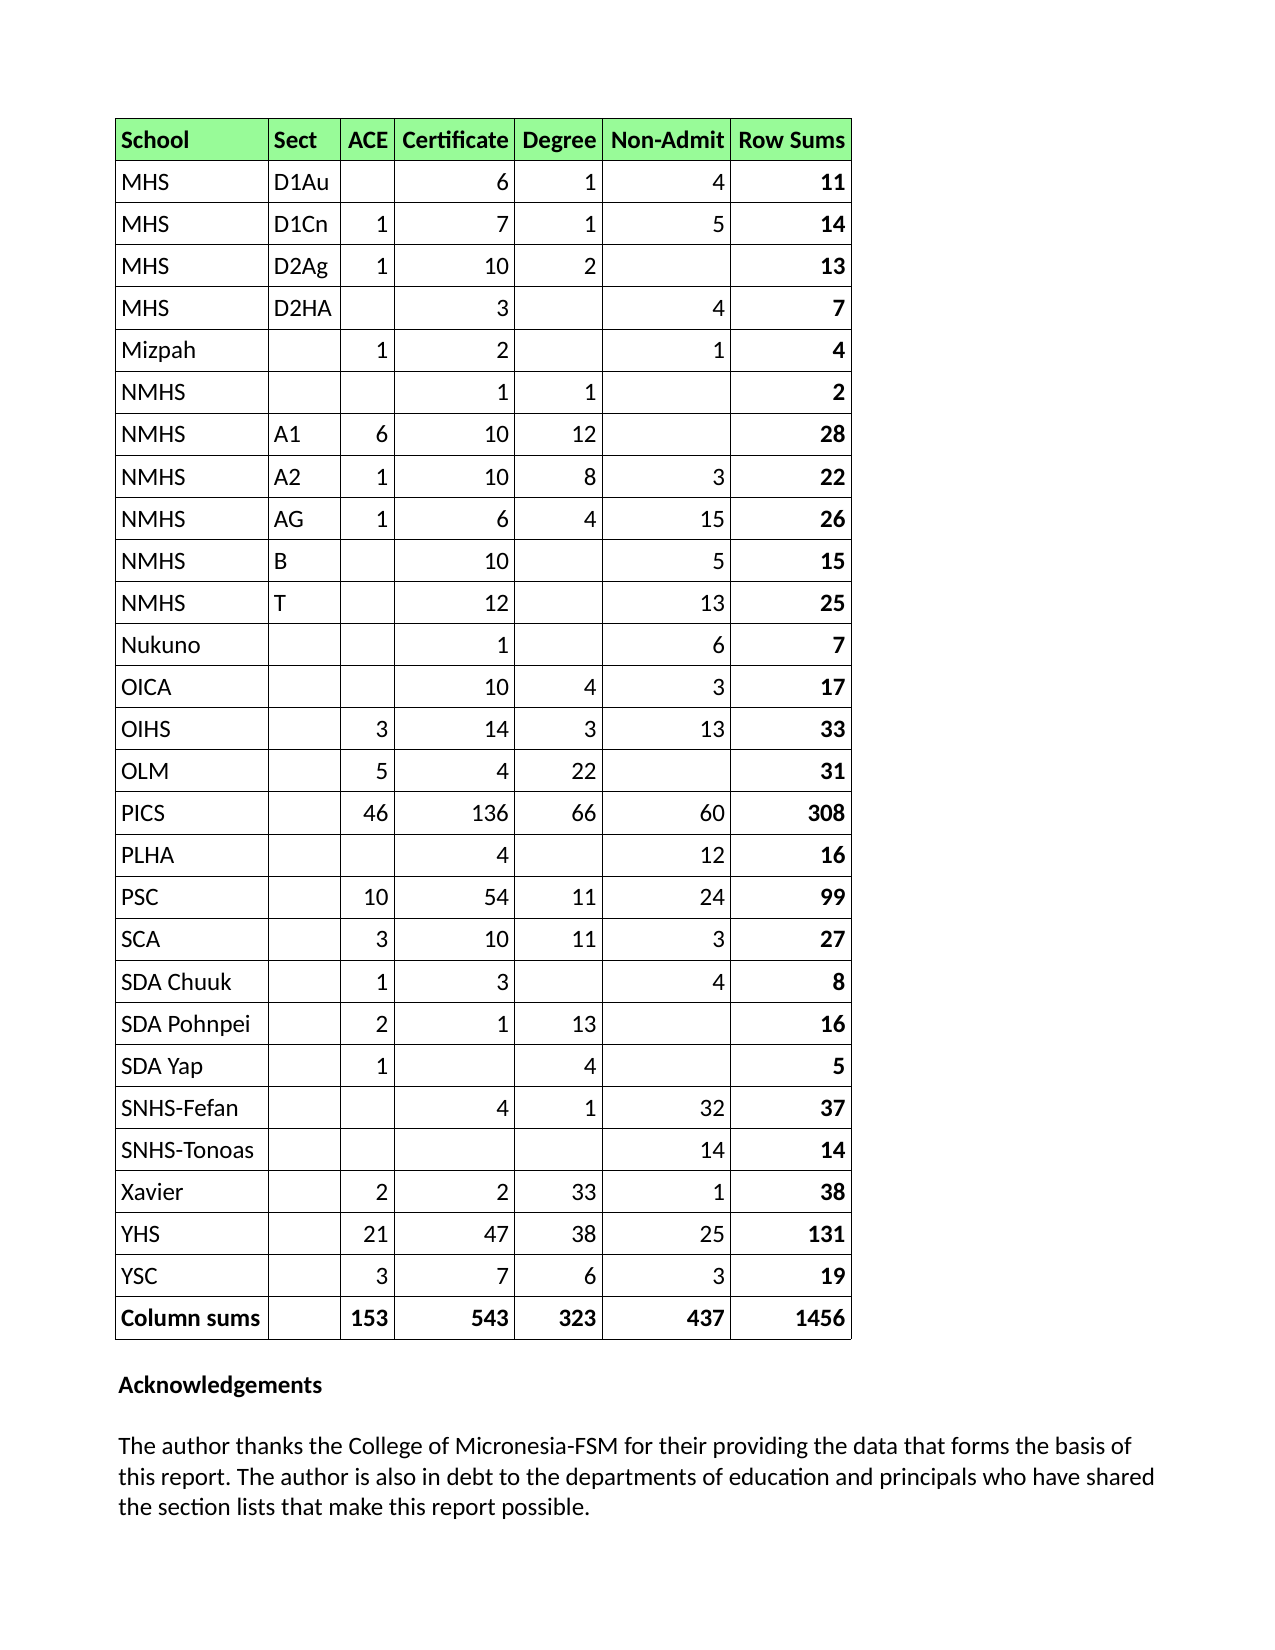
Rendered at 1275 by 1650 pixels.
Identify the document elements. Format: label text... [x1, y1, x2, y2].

table_cell NMHS [116, 498, 268, 539]
table_cell 99 [731, 877, 851, 918]
table_cell 2 [731, 372, 851, 413]
table_cell 17 [731, 666, 851, 707]
table_header Row Sums [731, 119, 851, 160]
table_cell 31 [731, 750, 851, 791]
table_cell 3 [603, 919, 730, 960]
table_cell 12 [603, 835, 730, 876]
table_cell [341, 624, 394, 665]
table_cell 10 [395, 919, 514, 960]
table_cell 4 [603, 161, 730, 202]
table_cell 13 [603, 708, 730, 749]
table_cell [269, 835, 340, 876]
table_header Degree [515, 119, 602, 160]
table_cell [269, 666, 340, 707]
table_cell 4 [603, 287, 730, 328]
table_cell [269, 1045, 340, 1086]
table_cell 15 [603, 498, 730, 539]
table_header ACE [341, 119, 394, 160]
table_cell 6 [341, 414, 394, 455]
table_cell 136 [395, 792, 514, 833]
table_cell 10 [395, 540, 514, 581]
table_cell 13 [731, 245, 851, 286]
table_cell 14 [731, 1129, 851, 1170]
table_cell 11 [731, 161, 851, 202]
table_cell 3 [341, 919, 394, 960]
table_cell PSC [116, 877, 268, 918]
table_cell A2 [269, 456, 340, 497]
table_cell 37 [731, 1087, 851, 1128]
table_cell 4 [731, 330, 851, 371]
table_cell 2 [341, 1171, 394, 1212]
table_cell 1 [515, 1087, 602, 1128]
table_cell 323 [515, 1297, 602, 1338]
table_cell 4 [515, 1045, 602, 1086]
table_cell 543 [395, 1297, 514, 1338]
table_cell 7 [395, 203, 514, 244]
table_cell OIHS [116, 708, 268, 749]
table_cell 38 [515, 1213, 602, 1254]
table_cell 16 [731, 1003, 851, 1044]
text Acknowledgements [118, 1369, 1157, 1400]
table_cell 2 [395, 1171, 514, 1212]
table_cell 32 [603, 1087, 730, 1128]
table_cell [341, 540, 394, 581]
table_cell [269, 1129, 340, 1170]
table_cell AG [269, 498, 340, 539]
table_cell 12 [515, 414, 602, 455]
table_cell SDA Chuuk [116, 961, 268, 1002]
table_cell 6 [515, 1255, 602, 1296]
table_cell 54 [395, 877, 514, 918]
table_cell [269, 792, 340, 833]
table_cell 3 [515, 708, 602, 749]
table_cell NMHS [116, 540, 268, 581]
table_cell [395, 1045, 514, 1086]
table_cell 1 [515, 161, 602, 202]
table_cell [269, 1213, 340, 1254]
table_cell 24 [603, 877, 730, 918]
table_cell [269, 877, 340, 918]
table_cell 1 [341, 330, 394, 371]
table_cell 3 [341, 708, 394, 749]
table_cell [269, 961, 340, 1002]
table_cell [515, 582, 602, 623]
table_cell [341, 372, 394, 413]
table_cell [341, 1087, 394, 1128]
table_cell 1 [341, 498, 394, 539]
table_cell 10 [341, 877, 394, 918]
table_cell [269, 372, 340, 413]
table_cell 8 [731, 961, 851, 1002]
table_cell 1 [515, 372, 602, 413]
table_cell SNHS-Fefan [116, 1087, 268, 1128]
table_cell 1 [341, 245, 394, 286]
table_cell YSC [116, 1255, 268, 1296]
table_cell 16 [731, 835, 851, 876]
table_cell [269, 919, 340, 960]
table_cell 5 [603, 540, 730, 581]
table_cell 22 [515, 750, 602, 791]
table_cell 7 [395, 1255, 514, 1296]
table_cell [341, 161, 394, 202]
table_cell 1 [395, 372, 514, 413]
table_cell 3 [603, 666, 730, 707]
table_cell [603, 414, 730, 455]
table_cell [515, 624, 602, 665]
table_cell SDA Pohnpei [116, 1003, 268, 1044]
table_cell 14 [603, 1129, 730, 1170]
table_cell [515, 835, 602, 876]
table_cell D2Ag [269, 245, 340, 286]
table_cell 7 [731, 624, 851, 665]
table_cell [269, 1171, 340, 1212]
table_cell [395, 1129, 514, 1170]
table_cell 153 [341, 1297, 394, 1338]
table_cell 2 [341, 1003, 394, 1044]
table_cell PICS [116, 792, 268, 833]
table_cell 14 [395, 708, 514, 749]
table_cell [515, 330, 602, 371]
table_cell 66 [515, 792, 602, 833]
table_cell A1 [269, 414, 340, 455]
table_cell SNHS-Tonoas [116, 1129, 268, 1170]
table_cell 437 [603, 1297, 730, 1338]
table_header School [116, 119, 268, 160]
table_cell 15 [731, 540, 851, 581]
table_cell 1 [395, 1003, 514, 1044]
table_cell 131 [731, 1213, 851, 1254]
table_cell 3 [603, 456, 730, 497]
table_cell [269, 1087, 340, 1128]
table_cell 60 [603, 792, 730, 833]
table_header Sect [269, 119, 340, 160]
table_cell 4 [395, 750, 514, 791]
table_cell 7 [731, 287, 851, 328]
table_cell 4 [515, 498, 602, 539]
table_cell 8 [515, 456, 602, 497]
table_cell 1 [341, 1045, 394, 1086]
table_cell [515, 287, 602, 328]
table_cell D1Au [269, 161, 340, 202]
table_cell [603, 1045, 730, 1086]
table_cell 1 [603, 330, 730, 371]
table_cell Column sums [116, 1297, 268, 1338]
table_cell 3 [341, 1255, 394, 1296]
table_cell 13 [515, 1003, 602, 1044]
table_cell 21 [341, 1213, 394, 1254]
table_cell 2 [395, 330, 514, 371]
table_cell 28 [731, 414, 851, 455]
table_cell 10 [395, 245, 514, 286]
table_cell 33 [515, 1171, 602, 1212]
table_cell [603, 750, 730, 791]
table_cell 2 [515, 245, 602, 286]
table_cell NMHS [116, 456, 268, 497]
table_cell 4 [603, 961, 730, 1002]
table_cell 1 [603, 1171, 730, 1212]
table_cell 10 [395, 456, 514, 497]
table_cell [269, 1003, 340, 1044]
table_cell 1 [515, 203, 602, 244]
table_cell 10 [395, 414, 514, 455]
table_cell 5 [603, 203, 730, 244]
table_cell [603, 1003, 730, 1044]
table_cell [269, 750, 340, 791]
table_header Non-Admit [603, 119, 730, 160]
text The author thanks the College of Micronesia-FSM for their providing the data that forms the basis of this report. The author is also in debt to the departments of education and principals who have shared the section lists that make this report possible. [118, 1430, 1157, 1522]
table_cell D1Cn [269, 203, 340, 244]
table_header Certificate [395, 119, 514, 160]
table_cell 5 [341, 750, 394, 791]
table_cell MHS [116, 161, 268, 202]
table_cell D2HA [269, 287, 340, 328]
table_cell 14 [731, 203, 851, 244]
table_cell [269, 708, 340, 749]
table_cell [341, 666, 394, 707]
table_cell Nukuno [116, 624, 268, 665]
table_cell T [269, 582, 340, 623]
table_cell 11 [515, 877, 602, 918]
table_cell Mizpah [116, 330, 268, 371]
table_cell 4 [515, 666, 602, 707]
table_cell 308 [731, 792, 851, 833]
table_cell NMHS [116, 372, 268, 413]
table_cell [341, 1129, 394, 1170]
table_cell [341, 835, 394, 876]
table_cell 6 [395, 161, 514, 202]
table_cell 46 [341, 792, 394, 833]
table_cell 26 [731, 498, 851, 539]
table_cell 25 [603, 1213, 730, 1254]
table_cell OICA [116, 666, 268, 707]
table_cell 38 [731, 1171, 851, 1212]
table_cell [515, 1129, 602, 1170]
table_cell [341, 582, 394, 623]
table_cell 12 [395, 582, 514, 623]
table_cell 4 [395, 835, 514, 876]
table_cell NMHS [116, 582, 268, 623]
table_cell 25 [731, 582, 851, 623]
table_cell 33 [731, 708, 851, 749]
table_cell 1456 [731, 1297, 851, 1338]
table_cell OLM [116, 750, 268, 791]
table_cell MHS [116, 245, 268, 286]
table_cell 13 [603, 582, 730, 623]
table_cell 10 [395, 666, 514, 707]
table_cell MHS [116, 287, 268, 328]
table_cell 1 [341, 456, 394, 497]
table_cell 19 [731, 1255, 851, 1296]
table_cell 1 [341, 203, 394, 244]
table_cell 1 [341, 961, 394, 1002]
table_cell [269, 624, 340, 665]
table_cell 3 [395, 287, 514, 328]
table_cell B [269, 540, 340, 581]
table_cell Xavier [116, 1171, 268, 1212]
table_cell [341, 287, 394, 328]
table_cell [515, 961, 602, 1002]
table_cell 1 [395, 624, 514, 665]
table_cell 47 [395, 1213, 514, 1254]
table_cell [515, 540, 602, 581]
table_cell YHS [116, 1213, 268, 1254]
table_cell SDA Yap [116, 1045, 268, 1086]
table_cell [269, 330, 340, 371]
table_cell 22 [731, 456, 851, 497]
table_cell NMHS [116, 414, 268, 455]
table_cell [269, 1255, 340, 1296]
table_cell PLHA [116, 835, 268, 876]
table_cell 6 [603, 624, 730, 665]
table_cell 11 [515, 919, 602, 960]
table_cell 3 [395, 961, 514, 1002]
table_cell MHS [116, 203, 268, 244]
table_cell 5 [731, 1045, 851, 1086]
table_cell [603, 372, 730, 413]
table_cell 27 [731, 919, 851, 960]
table_cell SCA [116, 919, 268, 960]
table_cell [269, 1297, 340, 1338]
table_cell [603, 245, 730, 286]
table_cell 3 [603, 1255, 730, 1296]
table_cell 4 [395, 1087, 514, 1128]
table_cell 6 [395, 498, 514, 539]
